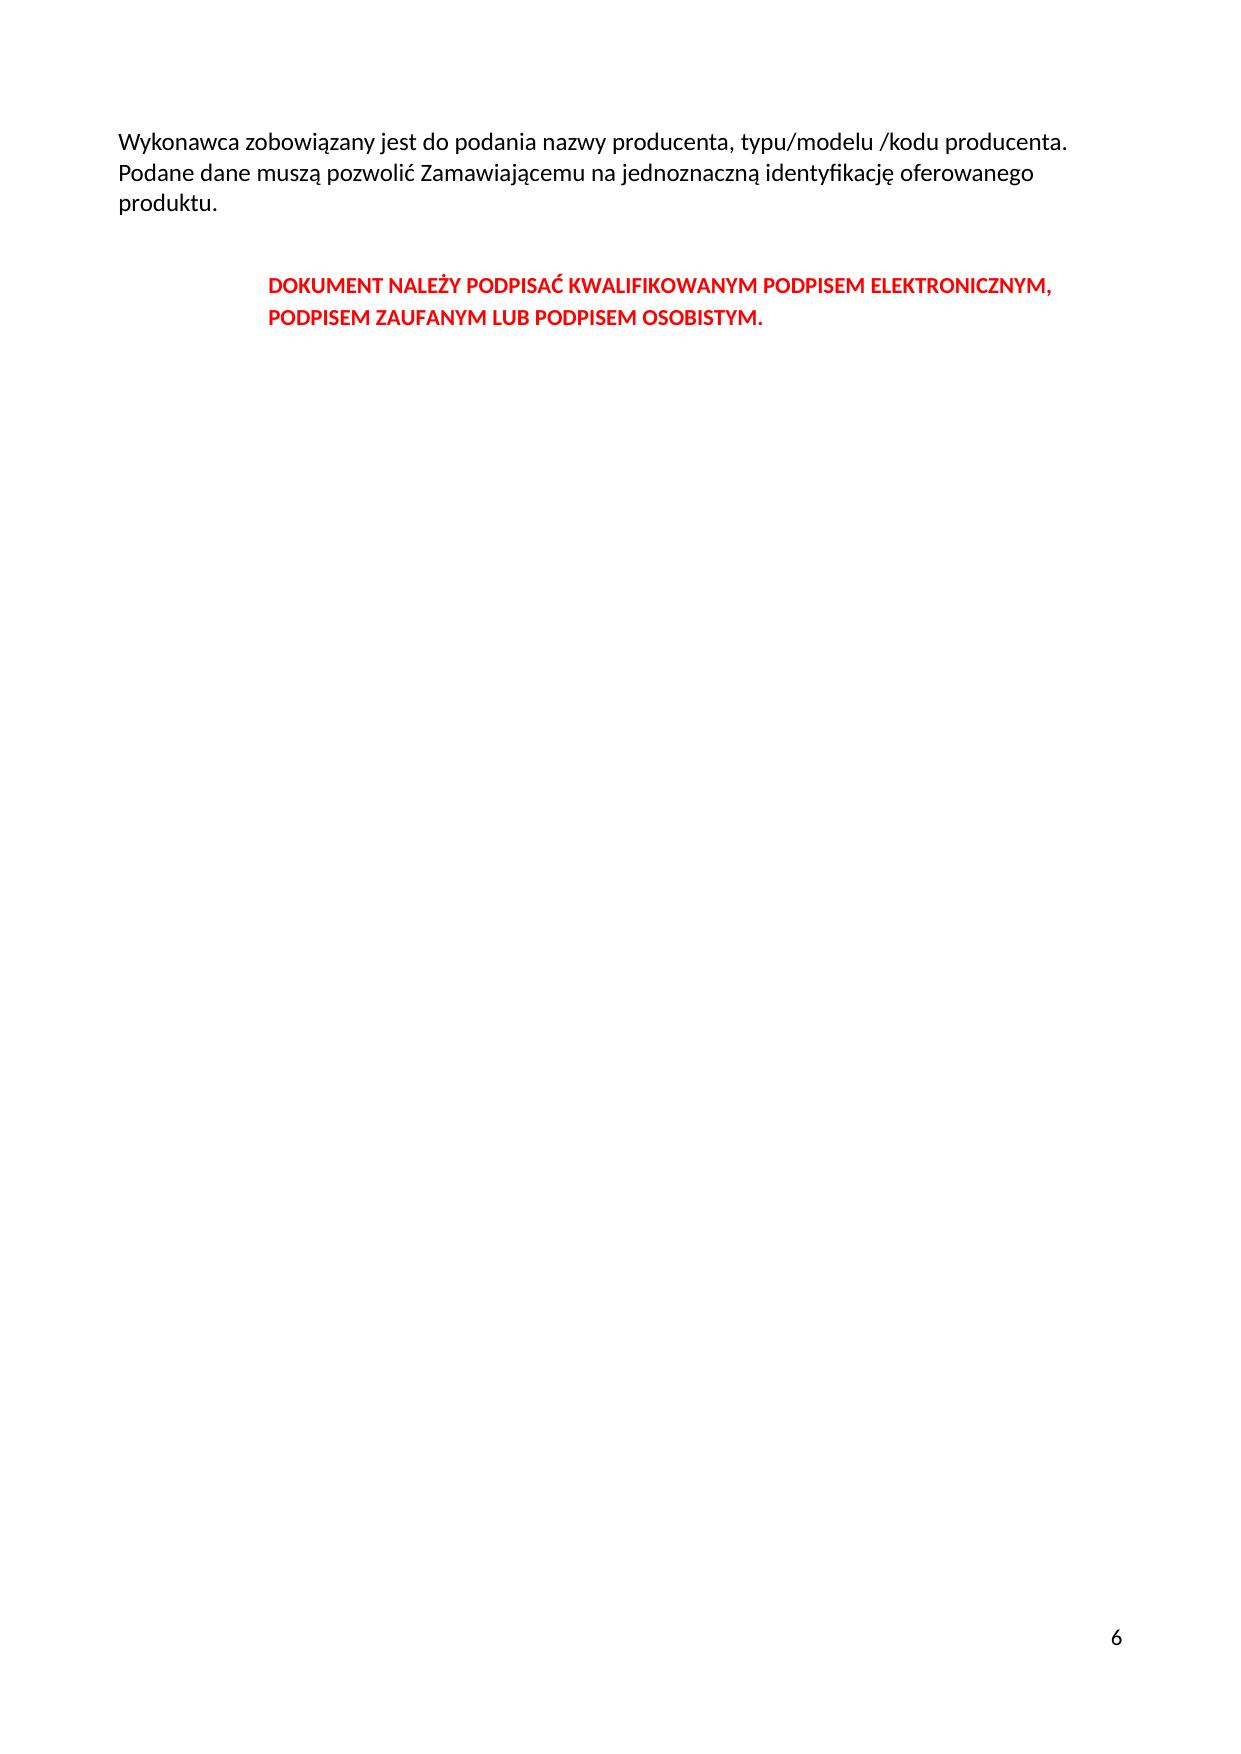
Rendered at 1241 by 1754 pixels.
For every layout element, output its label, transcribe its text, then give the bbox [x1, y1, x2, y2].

list DOKUMENT NALEŻY PODPISAĆ KWALIFIKOWANYM PODPISEM ELEKTRONICZNYM, PODPISEM ZAUFANYM LUB PODPISEM OSOBISTYM. [268, 271, 1122, 331]
text Wykonawca zobowiązany jest do podania nazwy producenta, typu/modelu /kodu producenta. Podane dane muszą pozwolić Zamawiającemu na jednoznaczną identyfikację oferowanego produktu. [118, 127, 1122, 218]
